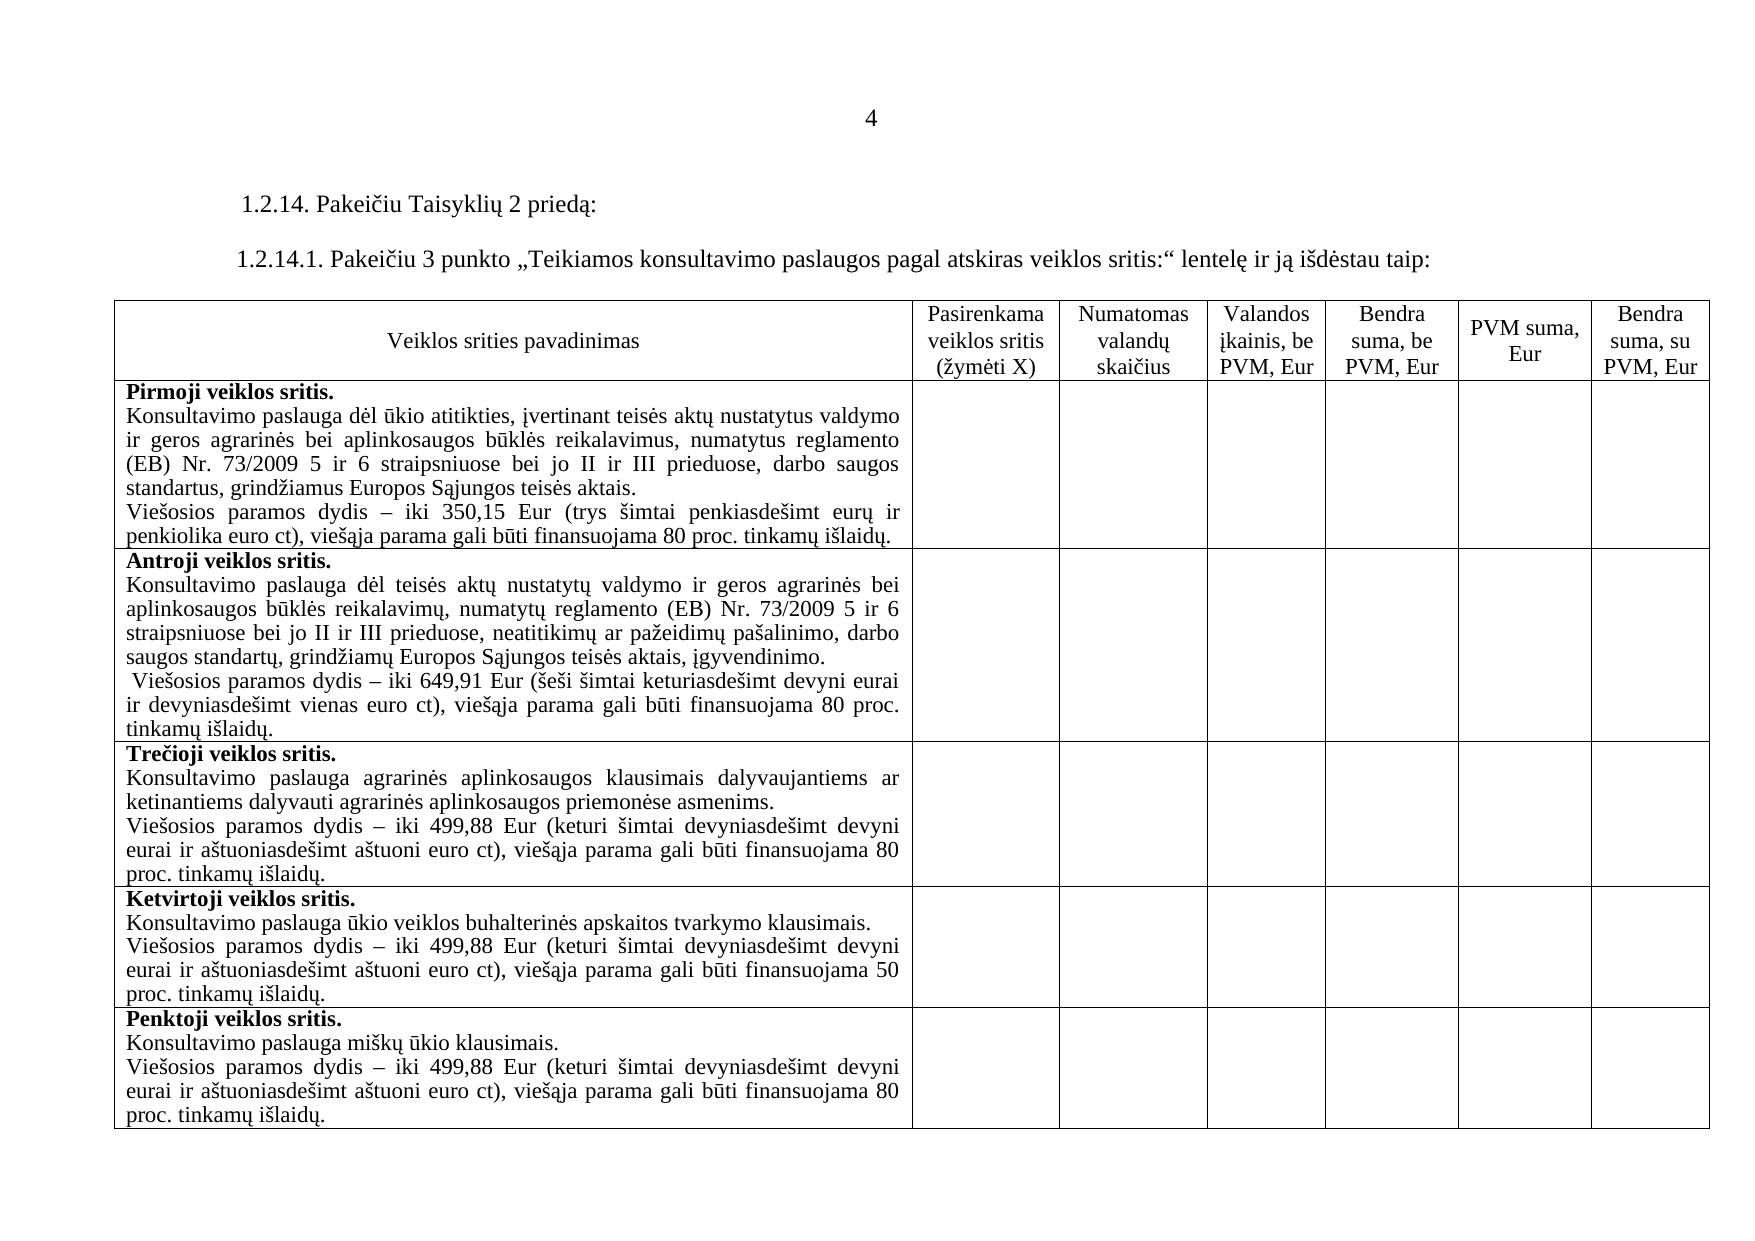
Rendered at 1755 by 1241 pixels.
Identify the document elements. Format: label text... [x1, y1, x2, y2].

table_cell [1208, 742, 1325, 886]
table_cell [1208, 887, 1325, 1007]
table_header Numatomas valandų skaičius [1060, 301, 1207, 379]
table_cell [1459, 742, 1591, 886]
table_cell Pirmoji veiklos sritis. Konsultavimo paslauga dėl ūkio atitikties, įvertinant teisės aktų nustatytus valdymo ir geros agrarinės bei aplinkosaugos būklės reikalavimus, numatytus reglamento (EB) Nr. 73/2009 5 ir 6 straipsniuose bei jo II ir III prieduose, darbo saugos standartus, grindžiamus Europos Sąjungos teisės aktais. Viešosios paramos dydis – iki 350,15 Eur (trys šimtai penkiasdešimt eurų ir penkiolika euro ct), viešąja parama gali būti finansuojama 80 proc. tinkamų išlaidų. [115, 381, 912, 548]
table_cell Trečioji veiklos sritis. Konsultavimo paslauga agrarinės aplinkosaugos klausimais dalyvaujantiems ar ketinantiems dalyvauti agrarinės aplinkosaugos priemonėse asmenims. Viešosios paramos dydis – iki 499,88 Eur (keturi šimtai devyniasdešimt devyni eurai ir aštuoniasdešimt aštuoni euro ct), viešąja parama gali būti finansuojama 80 proc. tinkamų išlaidų. [115, 742, 912, 886]
table_cell [1326, 742, 1458, 886]
table_cell [1060, 381, 1207, 548]
table_cell [1060, 549, 1207, 741]
table_cell [1060, 887, 1207, 1007]
table_cell [913, 549, 1059, 741]
text 1.2.14. Pakeičiu Taisyklių 2 priedą: [241, 189, 1624, 218]
table_cell [1326, 549, 1458, 741]
table_cell [1592, 381, 1709, 548]
table_cell [1459, 381, 1591, 548]
table_header Valandos įkainis, be PVM, Eur [1208, 301, 1325, 379]
table_cell [1459, 887, 1591, 1007]
table_cell [913, 887, 1059, 1007]
table_cell [1459, 1008, 1591, 1127]
table_cell [1326, 887, 1458, 1007]
table_header Veiklos srities pavadinimas [115, 301, 912, 379]
table_header Bendra suma, be PVM, Eur [1326, 301, 1458, 379]
text 1.2.14.1. Pakeičiu 3 punkto „Teikiamos konsultavimo paslaugos pagal atskiras veiklos sritis:“ lentelę ir ją išdėstau taip: [236, 244, 1624, 273]
table_header Pasirenkama veiklos sritis (žymėti X) [913, 301, 1059, 379]
table_cell [1060, 1008, 1207, 1127]
table_cell Penktoji veiklos sritis. Konsultavimo paslauga miškų ūkio klausimais. Viešosios paramos dydis – iki 499,88 Eur (keturi šimtai devyniasdešimt devyni eurai ir aštuoniasdešimt aštuoni euro ct), viešąja parama gali būti finansuojama 80 proc. tinkamų išlaidų. [115, 1008, 912, 1127]
table_header PVM suma, Eur [1459, 301, 1591, 379]
table_cell [1208, 1008, 1325, 1127]
table_cell [1592, 742, 1709, 886]
table_cell [913, 381, 1059, 548]
table_cell [1592, 549, 1709, 741]
table_cell [1592, 887, 1709, 1007]
table_cell [913, 1008, 1059, 1127]
table_cell [1592, 1008, 1709, 1127]
table_cell [1208, 549, 1325, 741]
table_cell Antroji veiklos sritis. Konsultavimo paslauga dėl teisės aktų nustatytų valdymo ir geros agrarinės bei aplinkosaugos būklės reikalavimų, numatytų reglamento (EB) Nr. 73/2009 5 ir 6 straipsniuose bei jo II ir III prieduose, neatitikimų ar pažeidimų pašalinimo, darbo saugos standartų, grindžiamų Europos Sąjungos teisės aktais, įgyvendinimo. Viešosios paramos dydis – iki 649,91 Eur (šeši šimtai keturiasdešimt devyni eurai ir devyniasdešimt vienas euro ct), viešąja parama gali būti finansuojama 80 proc. tinkamų išlaidų. [115, 549, 912, 741]
table_cell [1208, 381, 1325, 548]
table_cell [1060, 742, 1207, 886]
table_cell [1459, 549, 1591, 741]
table_cell [913, 742, 1059, 886]
table_cell Ketvirtoji veiklos sritis. Konsultavimo paslauga ūkio veiklos buhalterinės apskaitos tvarkymo klausimais. Viešosios paramos dydis – iki 499,88 Eur (keturi šimtai devyniasdešimt devyni eurai ir aštuoniasdešimt aštuoni euro ct), viešąja parama gali būti finansuojama 50 proc. tinkamų išlaidų. [115, 887, 912, 1007]
table_cell [1326, 1008, 1458, 1127]
table_header Bendra suma, su PVM, Eur [1592, 301, 1709, 379]
table_cell [1326, 381, 1458, 548]
